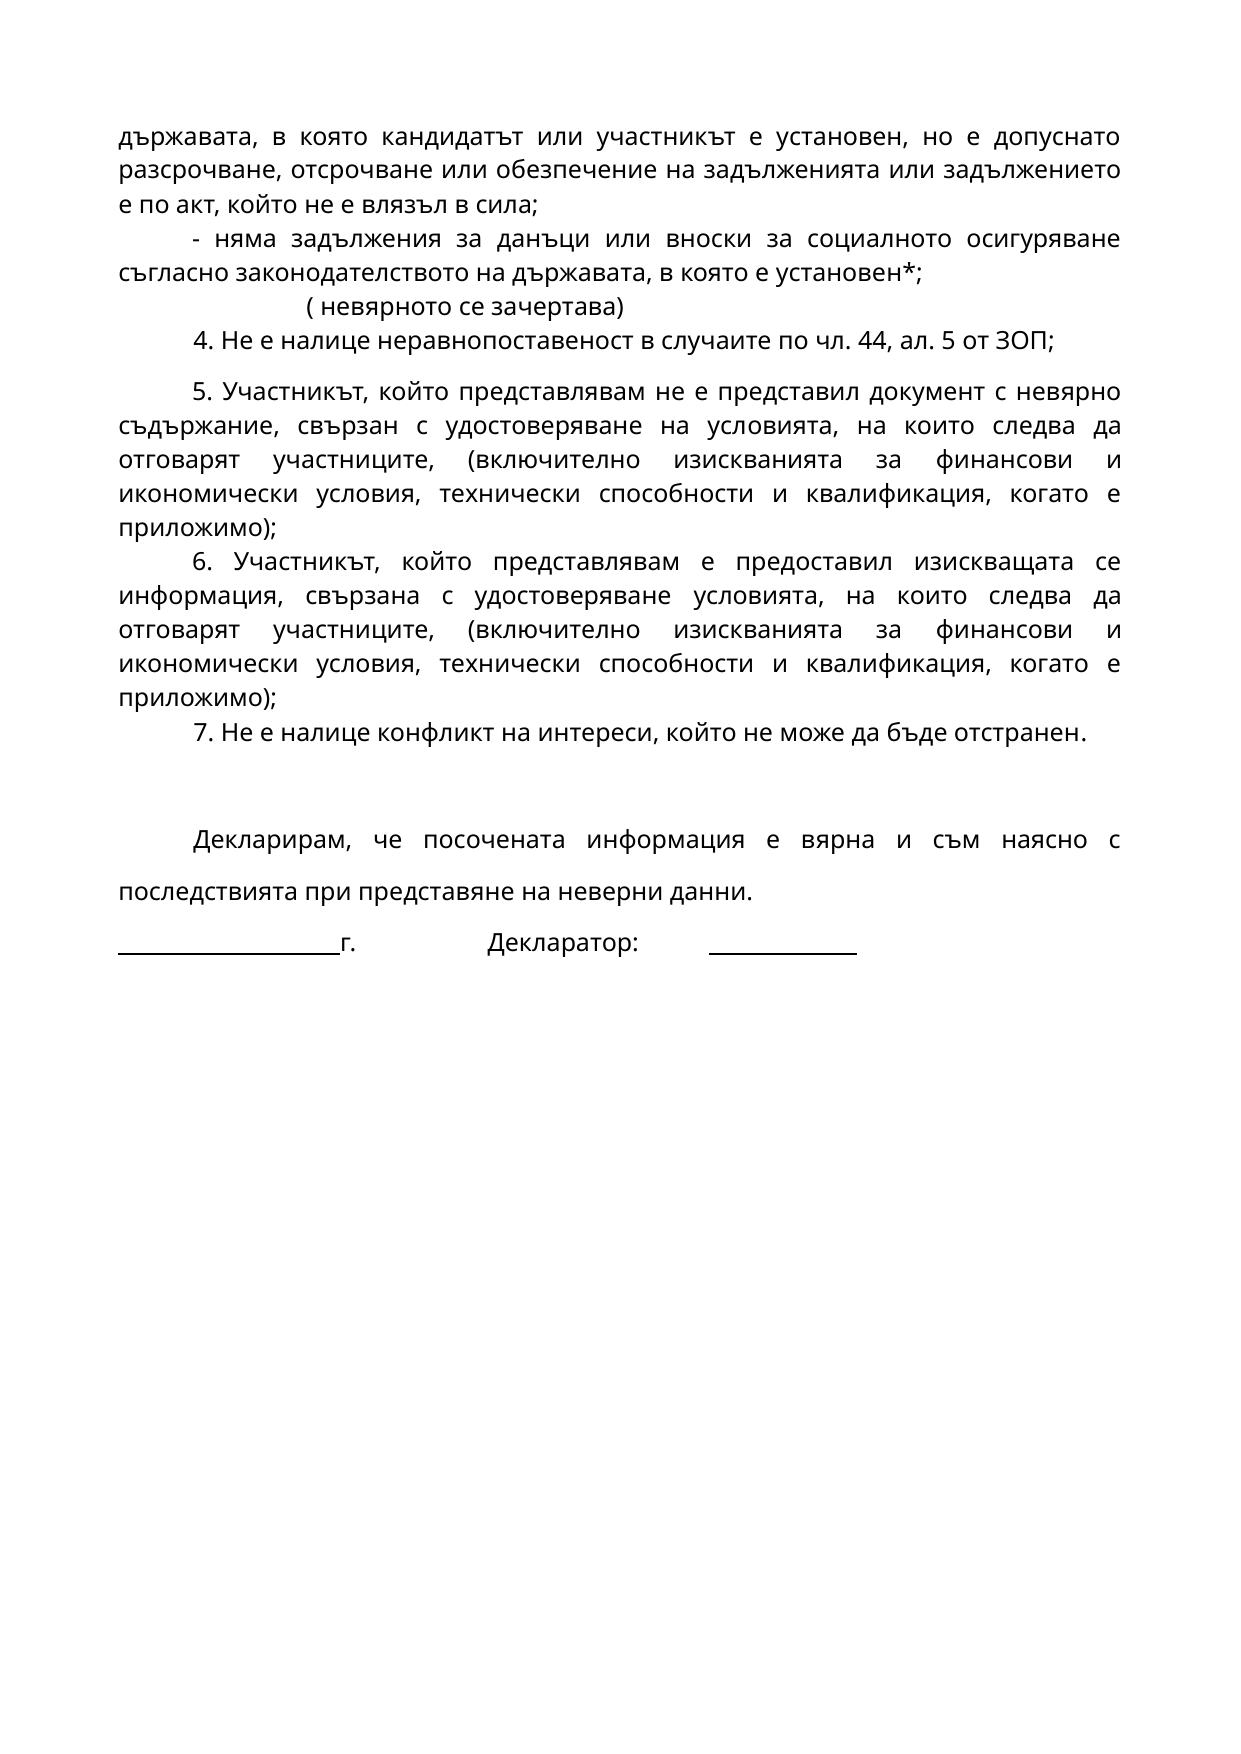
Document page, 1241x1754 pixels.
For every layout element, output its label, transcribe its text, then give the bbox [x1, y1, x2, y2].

text Декларирам, че посочената информация е вярна и съм наясно с последствията при представяне на неверни данни. [118, 822, 1122, 907]
text 4. Не е налице неравнопоставеност в случаите по чл. 44, ал. 5 от ЗОП; [118, 322, 1122, 357]
text г. Декларатор: [118, 924, 1122, 958]
text 7. Не е налице конфликт на интереси, който не може да бъде отстранен. [118, 714, 1122, 748]
text държавата, в която кандидатът или участникът е установен, но е допуснато разсрочване, отсрочване или обезпечение на задълженията или задължението е по акт, който не е влязъл в сила; [118, 118, 1122, 220]
text 6. Участникът, който представлявам е предоставил изискващата се информация, свързана с удостоверяване условията, на които следва да отговарят участниците, (включително изискванията за финансови и икономически условия, технически способности и квалификация, когато е приложимо); [118, 544, 1122, 714]
text ( невярното се зачертава) [118, 288, 1122, 322]
text 5. Участникът, който представлявам не е представил документ с невярно съдържание, свързан с удостоверяване на условията, на които следва да отговарят участниците, (включително изискванията за финансови и икономически условия, технически способности и квалификация, когато е приложимо); [118, 373, 1122, 544]
text - няма задължения за данъци или вноски за социалното осигуряване съгласно законодателството на държавата, в която е установен*; [118, 220, 1122, 288]
